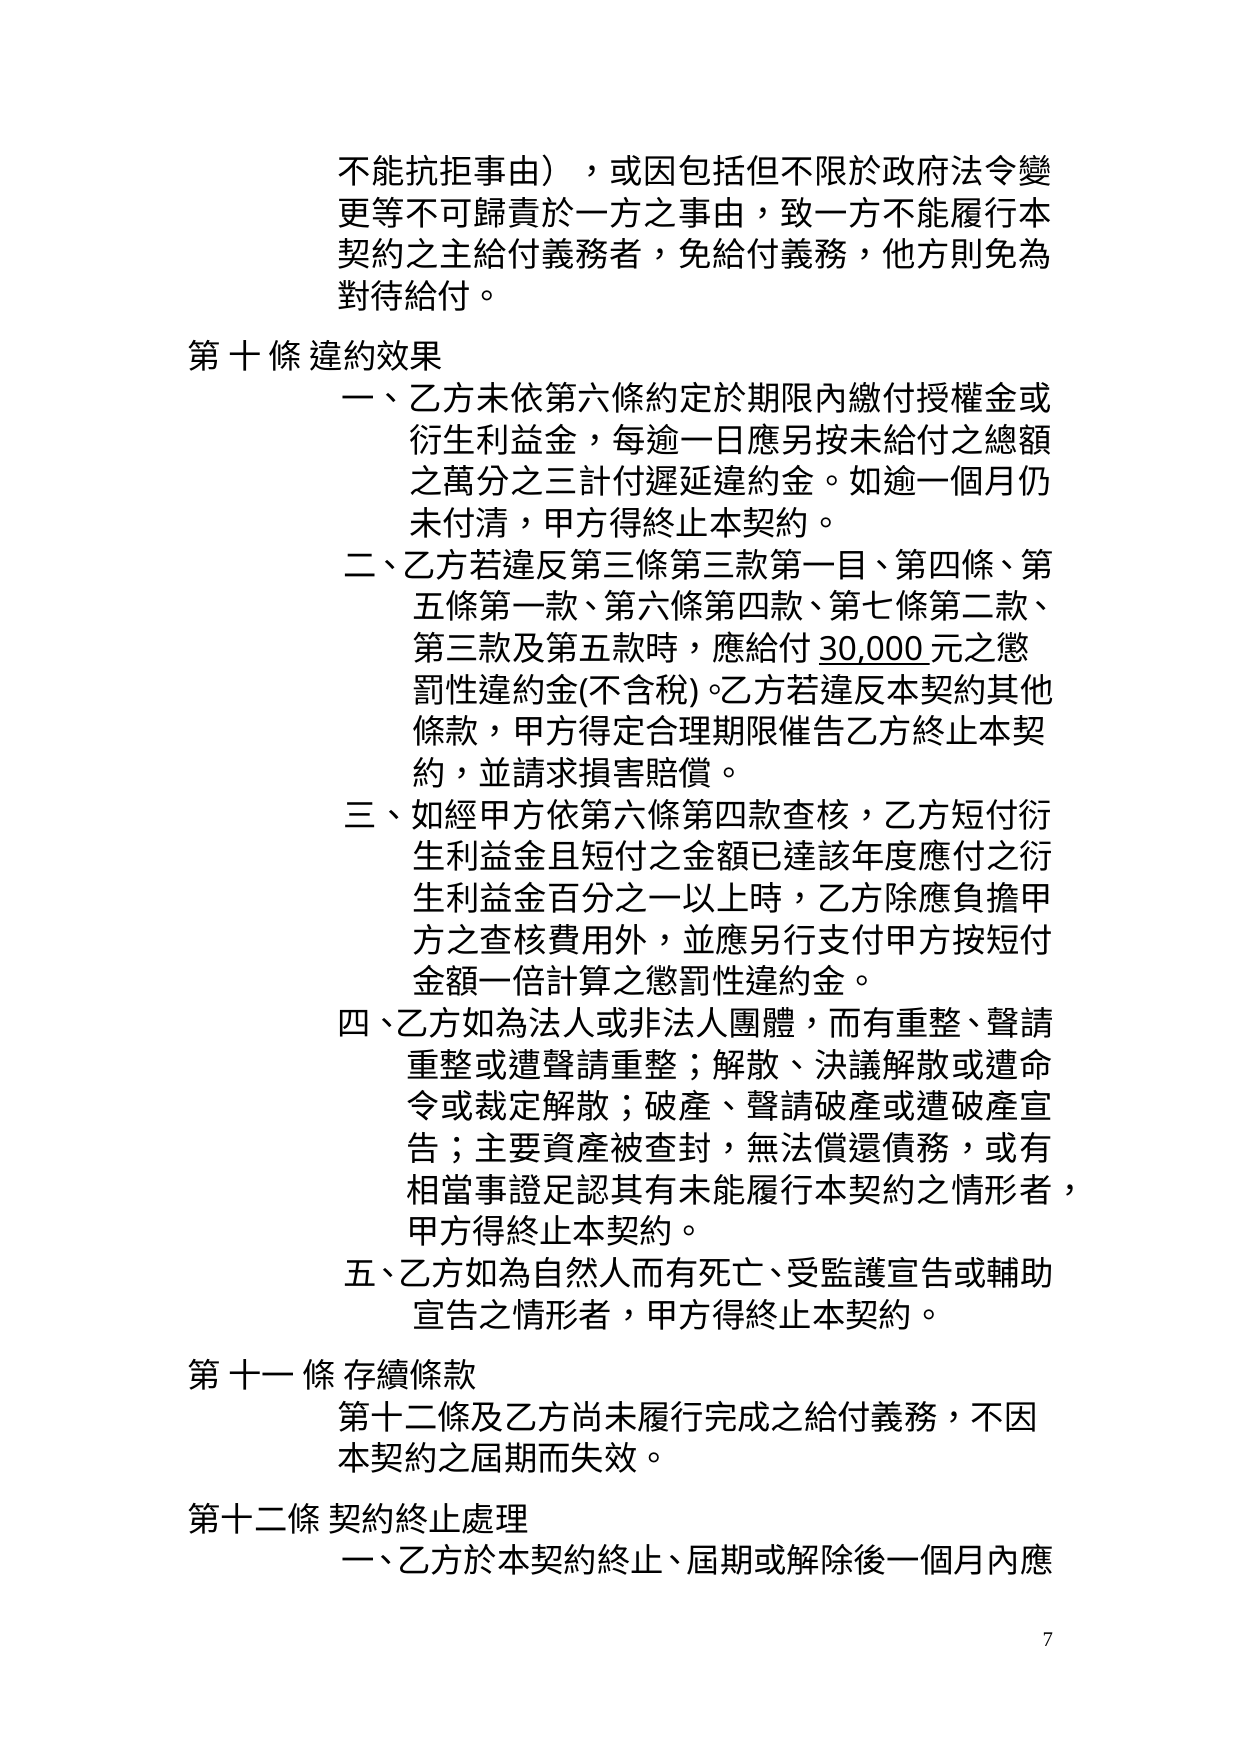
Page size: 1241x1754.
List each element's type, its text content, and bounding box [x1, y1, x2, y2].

subtitle 第 十 條 違約效果 [187, 335, 1053, 377]
text 第十二條及乙方尚未履行完成之給付義務，不因本契約之屆期而失效。 [337, 1396, 1053, 1479]
text 一、乙方於本契約終止、屆期或解除後一個月內應 [341, 1539, 1053, 1581]
text 三、如經甲方依第六條第四款查核，乙方短付衍生利益金且短付之金額已達該年度應付之衍生利益金百分之一以上時，乙方除應負擔甲方之查核費用外，並應另行支付甲方按短付金額一倍計算之懲罰性違約金。 [343, 794, 1053, 1002]
subtitle 第 十一 條 存續條款 [187, 1354, 1053, 1396]
text 不能抗拒事由），或因包括但不限於政府法令變更等不可歸責於一方之事由，致一方不能履行本契約之主給付義務者，免給付義務，他方則免為對待給付。 [337, 150, 1053, 317]
subtitle 第十二條 契約終止處理 [187, 1498, 1053, 1539]
text 五、乙方如為自然人而有死亡、受監護宣告或輔助宣告之情形者，甲方得終止本契約。 [343, 1252, 1053, 1335]
text 四、乙方如為法人或非法人團體，而有重整、聲請重整或遭聲請重整；解散、決議解散或遭命令或裁定解散；破產、聲請破產或遭破產宣告；主要資產被查封，無法償還債務，或有相當事證足認其有未能履行本契約之情形者，甲方得終止本契約。 [337, 1002, 1053, 1252]
text 一、乙方未依第六條約定於期限內繳付授權金或衍生利益金，每逾一日應另按未給付之總額之萬分之三計付遲延違約金。如逾一個月仍未付清，甲方得終止本契約。 [341, 377, 1053, 544]
text 二、乙方若違反第三條第三款第一目、第四條、第五條第一款、第六條第四款、第七條第二款、第三款及第五款時，應給付30,000元之懲罰性違約金(不含稅)。乙方若違反本契約其他條款，甲方得定合理期限催告乙方終止本契約，並請求損害賠償。 [343, 544, 1053, 794]
